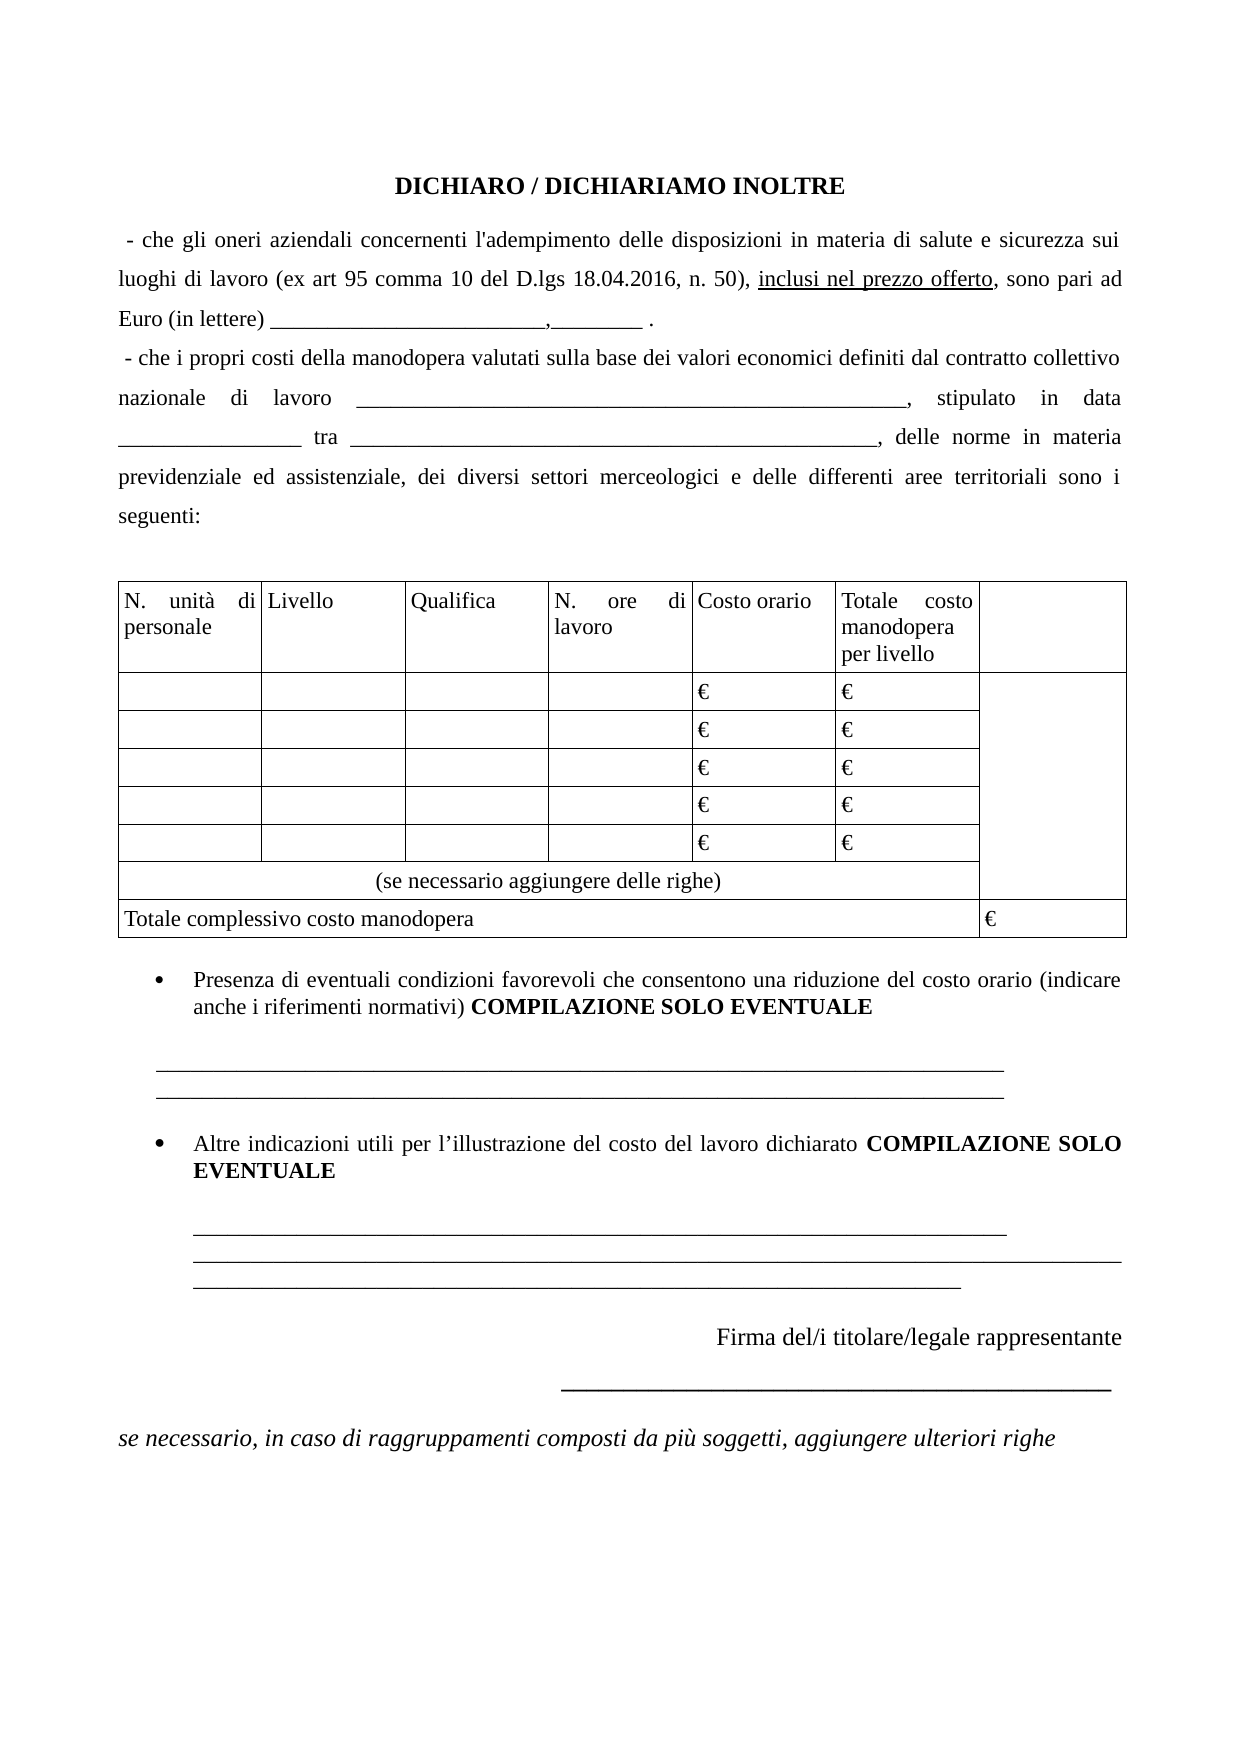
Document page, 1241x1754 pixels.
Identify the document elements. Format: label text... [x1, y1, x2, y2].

table_cell € [836, 787, 979, 823]
table_cell [262, 749, 405, 786]
table_cell [406, 825, 548, 861]
text _________________________________________________________________________________ [193, 1238, 1122, 1262]
list Presenza di eventuali condizioni favorevoli che consentono una riduzione del costo orario (indicare anche i riferimenti normativi) COMPILAZIONE SOLO EVENTUALE [156, 967, 1122, 1019]
table_cell € [693, 711, 835, 748]
table_header N. unità di personale [119, 582, 261, 672]
table_cell [262, 787, 405, 823]
table_cell € [980, 900, 1126, 937]
table_cell € [836, 749, 979, 786]
table_header Livello [262, 582, 405, 672]
text __________________________________________________________________________ __________________________________________________________________________ [156, 1048, 1122, 1101]
table_cell [406, 673, 548, 710]
table_cell [119, 673, 261, 710]
table_cell [119, 711, 261, 748]
table_cell [119, 749, 261, 786]
table_cell [549, 787, 692, 823]
table_cell € [693, 673, 835, 710]
table_cell € [836, 825, 979, 861]
text Firma del/i titolare/legale rappresentante [118, 1322, 1122, 1351]
list Altre indicazioni utili per l’illustrazione del costo del lavoro dichiarato COMPILAZIONE SOLO EVENTUALE [156, 1130, 1122, 1183]
table_cell [549, 673, 692, 710]
table_cell [119, 825, 261, 861]
table_cell € [693, 825, 835, 861]
table_cell (se necessario aggiungere delle righe) [119, 862, 979, 899]
table_cell € [693, 787, 835, 823]
text ___________________________________________________________________ [193, 1263, 1122, 1291]
table_cell [406, 711, 548, 748]
table_cell [549, 825, 692, 861]
table_cell [262, 673, 405, 710]
text - che gli oneri aziendali concernenti l'adempimento delle disposizioni in materia di salute e sicurezza sui luoghi di lavoro (ex art 95 comma 10 del D.lgs 18.04.2016, n. 50), inclusi nel prezzo offerto, sono pari ad Euro (in lettere) ________________________,________ . [118, 226, 1122, 331]
text - che i propri costi della manodopera valutati sulla base dei valori economici definiti dal contratto collettivo nazionale di lavoro ________________________________________________, stipulato in data ________________ tra ______________________________________________, delle norme in materia previdenziale ed assistenziale, dei diversi settori merceologici e delle differenti aree territoriali sono i seguenti: [118, 344, 1122, 529]
table_cell [549, 749, 692, 786]
table_header [980, 582, 1126, 672]
text ____________________________________________ [118, 1366, 1122, 1394]
table_cell [549, 711, 692, 748]
table_cell [262, 711, 405, 748]
table_header Qualifica [406, 582, 548, 672]
table_header Totale costo manodopera per livello [836, 582, 979, 672]
text se necessario, in caso di raggruppamenti composti da più soggetti, aggiungere ulteriori righe [118, 1423, 1122, 1452]
table_cell [406, 787, 548, 823]
table_cell € [836, 711, 979, 748]
table_cell Totale complessivo costo manodopera [119, 900, 979, 937]
table_cell [119, 787, 261, 823]
table_cell [262, 825, 405, 861]
table_header N. ore di lavoro [549, 582, 692, 672]
text _______________________________________________________________________ [193, 1212, 1122, 1238]
table_cell [980, 673, 1126, 899]
text DICHIARO / DICHIARIAMO INOLTRE [118, 171, 1122, 199]
table_header Costo orario [693, 582, 835, 672]
table_cell € [693, 749, 835, 786]
table_cell [406, 749, 548, 786]
table_cell € [836, 673, 979, 710]
